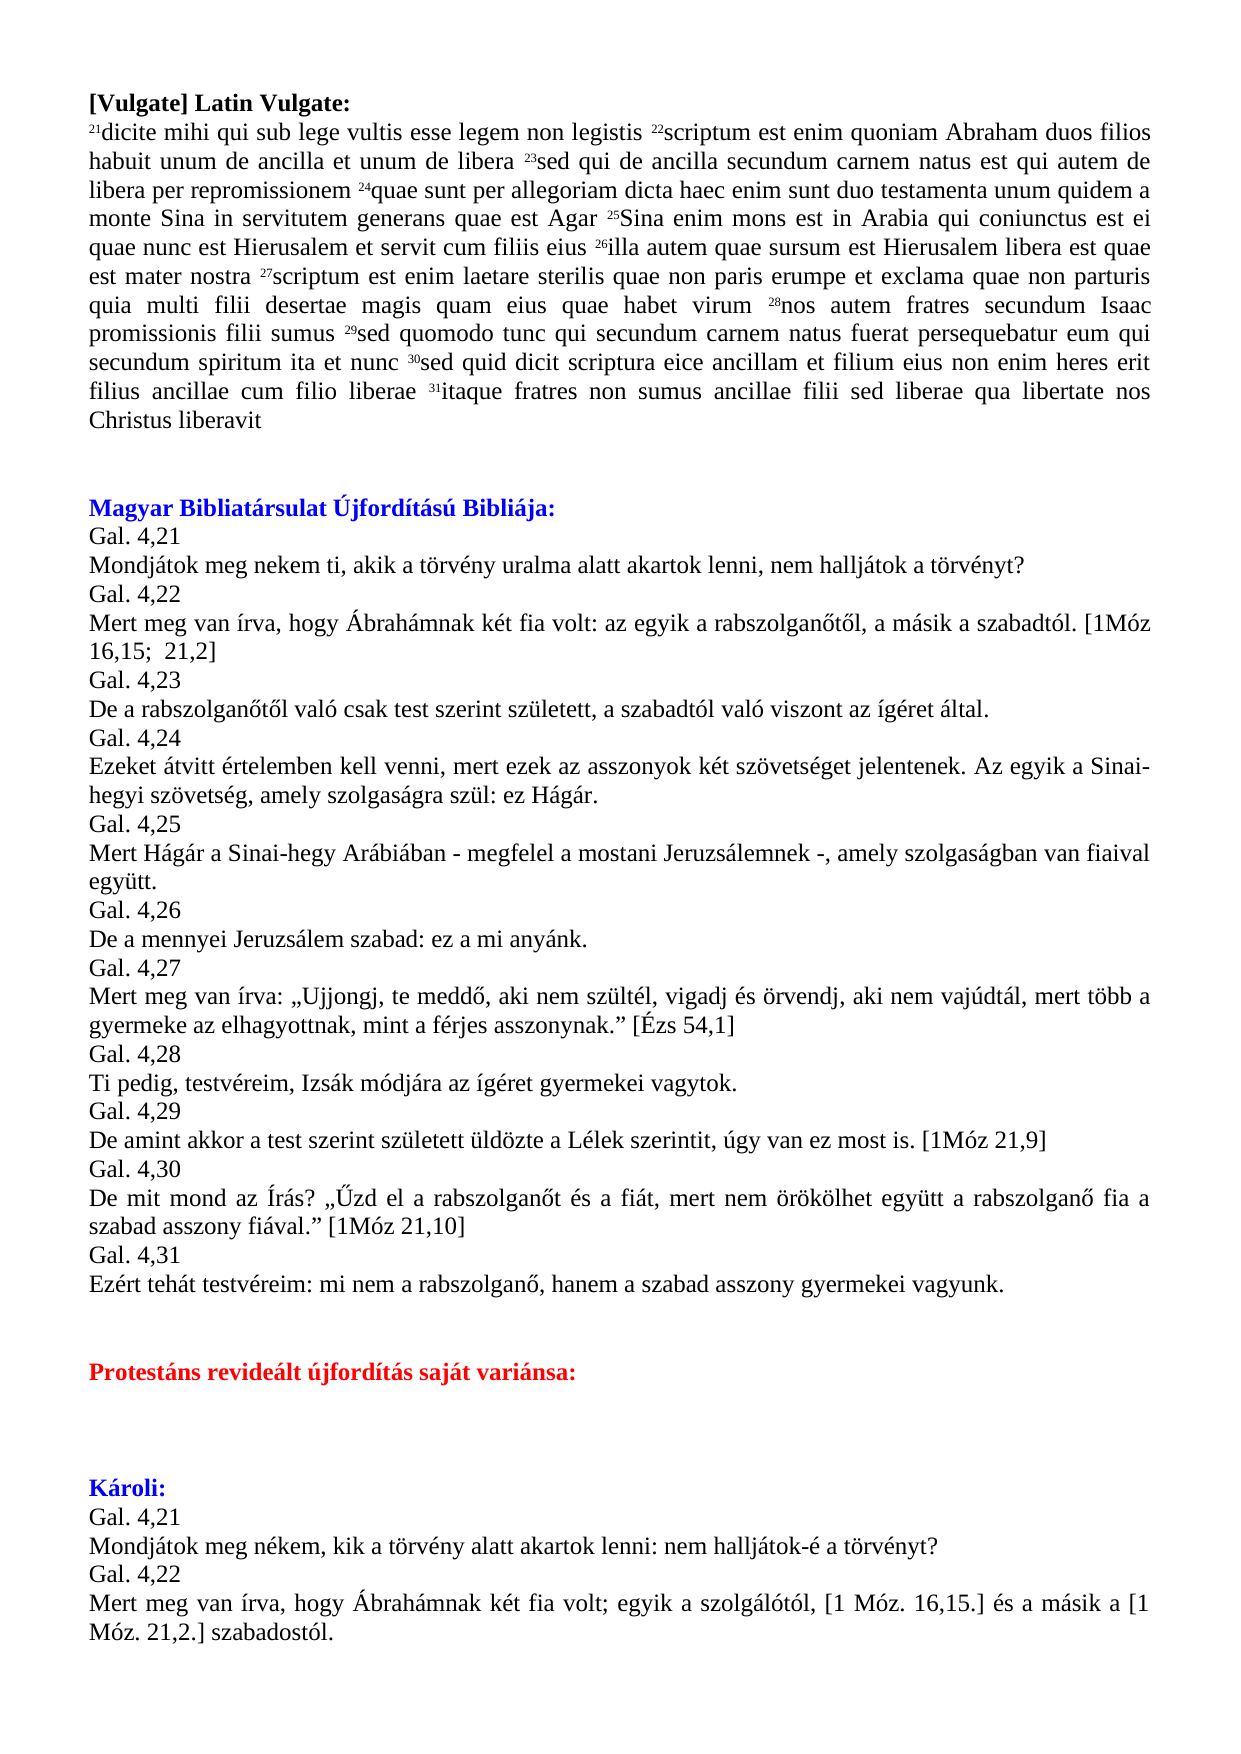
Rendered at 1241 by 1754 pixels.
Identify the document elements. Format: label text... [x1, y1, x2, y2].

text Ezeket átvitt értelemben kell venni, mert ezek az asszonyok két szövetséget jelentenek. Az egyik a Sinai-hegyi szövetség, amely szolgaságra szül: ez Hágár. [88, 751, 1152, 809]
text Gal. 4,31 [88, 1240, 1152, 1269]
text [Vulgate] Latin Vulgate: [88, 88, 1152, 117]
text Gal. 4,25 [88, 809, 1152, 838]
text Gal. 4,26 [88, 895, 1152, 924]
text De a mennyei Jeruzsálem szabad: ez a mi anyánk. [88, 924, 1152, 953]
text Gal. 4,21 [88, 1502, 1152, 1531]
text Károli: [88, 1473, 1152, 1502]
text Gal. 4,22 [88, 579, 1152, 608]
text Mondjátok meg nékem, kik a törvény alatt akartok lenni: nem halljátok-é a törvényt? [88, 1531, 1152, 1559]
text Mert meg van írva: „Ujjongj, te meddő, aki nem szültél, vigadj és örvendj, aki nem vajúdtál, mert több a gyermeke az elhagyottnak, mint a férjes asszonynak.” [Ézs 54,1] [88, 981, 1152, 1039]
text Mert Hágár a Sinai-hegy Arábiában - megfelel a mostani Jeruzsálemnek -, amely szolgaságban van fiaival együtt. [88, 838, 1152, 895]
text Mondjátok meg nekem ti, akik a törvény uralma alatt akartok lenni, nem halljátok a törvényt? [88, 550, 1152, 579]
text Ezért tehát testvéreim: mi nem a rabszolganő, hanem a szabad asszony gyermekei vagyunk. [88, 1269, 1152, 1298]
text Mert meg van írva, hogy Ábrahámnak két fia volt; egyik a szolgálótól, [1 Móz. 16,15.] és a másik a [1 Móz. 21,2.] szabadostól. [88, 1588, 1152, 1646]
text Gal. 4,29 [88, 1096, 1152, 1125]
text De amint akkor a test szerint született üldözte a Lélek szerintit, úgy van ez most is. [1Móz 21,9] [88, 1125, 1152, 1154]
text De a rabszolganőtől való csak test szerint született, a szabadtól való viszont az ígéret által. [88, 694, 1152, 723]
text 21dicite mihi qui sub lege vultis esse legem non legistis 22scriptum est enim quoniam Abraham duos filios habuit unum de ancilla et unum de libera 23sed qui de ancilla secundum carnem natus est qui autem de libera per repromissionem 24quae sunt per allegoriam dicta haec enim sunt duo testamenta unum quidem a monte Sina in servitutem generans quae est Agar 25Sina enim mons est in Arabia qui coniunctus est ei quae nunc est Hierusalem et servit cum filiis eius 26illa autem quae sursum est Hierusalem libera est quae est mater nostra 27scriptum est enim laetare sterilis quae non paris erumpe et exclama quae non parturis quia multi filii desertae magis quam eius quae habet virum 28nos autem fratres secundum Isaac promissionis filii sumus 29sed quomodo tunc qui secundum carnem natus fuerat persequebatur eum qui secundum spiritum ita et nunc 30sed quid dicit scriptura eice ancillam et filium eius non enim heres erit filius ancillae cum filio liberae 31itaque fratres non sumus ancillae filii sed liberae qua libertate nos Christus liberavit [88, 117, 1152, 433]
text Gal. 4,28 [88, 1039, 1152, 1068]
text Mert meg van írva, hogy Ábrahámnak két fia volt: az egyik a rabszolganőtől, a másik a szabadtól. [1Móz 16,15; 21,2] [88, 608, 1152, 665]
text Gal. 4,24 [88, 723, 1152, 751]
text Gal. 4,30 [88, 1154, 1152, 1183]
text Protestáns revideált újfordítás saját variánsa: [88, 1357, 1152, 1385]
text Gal. 4,27 [88, 953, 1152, 981]
text Magyar Bibliatársulat Újfordítású Bibliája: [88, 493, 1152, 521]
text Gal. 4,22 [88, 1559, 1152, 1588]
text De mit mond az Írás? „Űzd el a rabszolganőt és a fiát, mert nem örökölhet együtt a rabszolganő fia a szabad asszony fiával.” [1Móz 21,10] [88, 1183, 1152, 1240]
text Ti pedig, testvéreim, Izsák módjára az ígéret gyermekei vagytok. [88, 1068, 1152, 1096]
text Gal. 4,21 [88, 521, 1152, 550]
text Gal. 4,23 [88, 665, 1152, 694]
